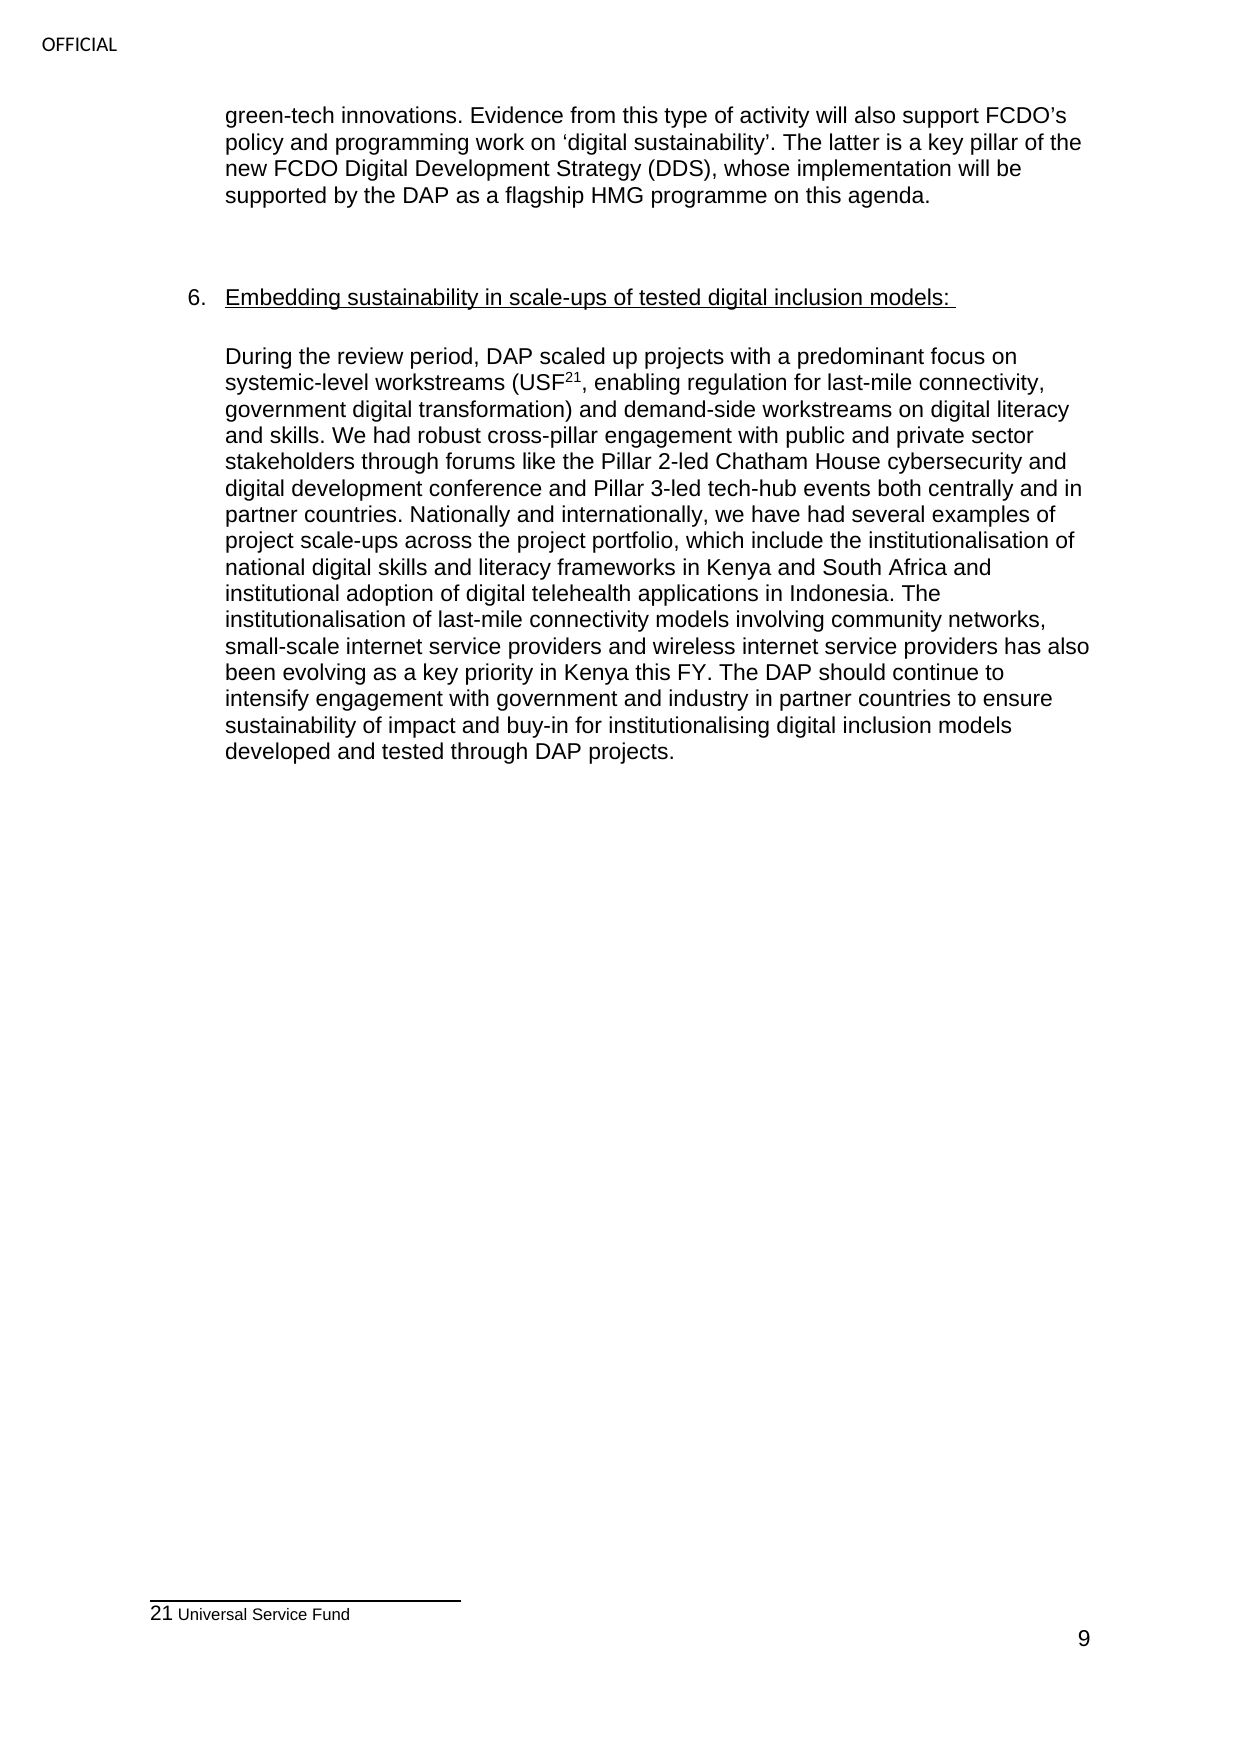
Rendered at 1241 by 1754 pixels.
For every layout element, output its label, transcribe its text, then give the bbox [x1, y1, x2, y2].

text Universal Service Fund [150, 1601, 1090, 1625]
list green-tech innovations. Evidence from this type of activity will also support FCDO’s policy and programming work on ‘digital sustainability’. The latter is a key pillar of the new FCDO Digital Development Strategy (DDS), whose implementation will be supported by the DAP as a flagship HMG programme on this agenda. [225, 102, 1090, 208]
list Embedding sustainability in scale-ups of tested digital inclusion models: [187, 284, 1090, 311]
list During the review period, DAP scaled up projects with a predominant focus on systemic-level workstreams (USF, enabling regulation for last-mile connectivity, government digital transformation) and demand-side workstreams on digital literacy and skills. We had robust cross-pillar engagement with public and private sector stakeholders through forums like the Pillar 2-led Chatham House cybersecurity and digital development conference and Pillar 3-led tech-hub events both centrally and in partner countries. Nationally and internationally, we have had several examples of project scale-ups across the project portfolio, which include the institutionalisation of national digital skills and literacy frameworks in Kenya and South Africa and institutional adoption of digital telehealth applications in Indonesia. The institutionalisation of last-mile connectivity models involving community networks, small-scale internet service providers and wireless internet service providers has also been evolving as a key priority in Kenya this FY. The DAP should continue to intensify engagement with government and industry in partner countries to ensure sustainability of impact and buy-in for institutionalising digital inclusion models developed and tested through DAP projects. [225, 336, 1090, 764]
